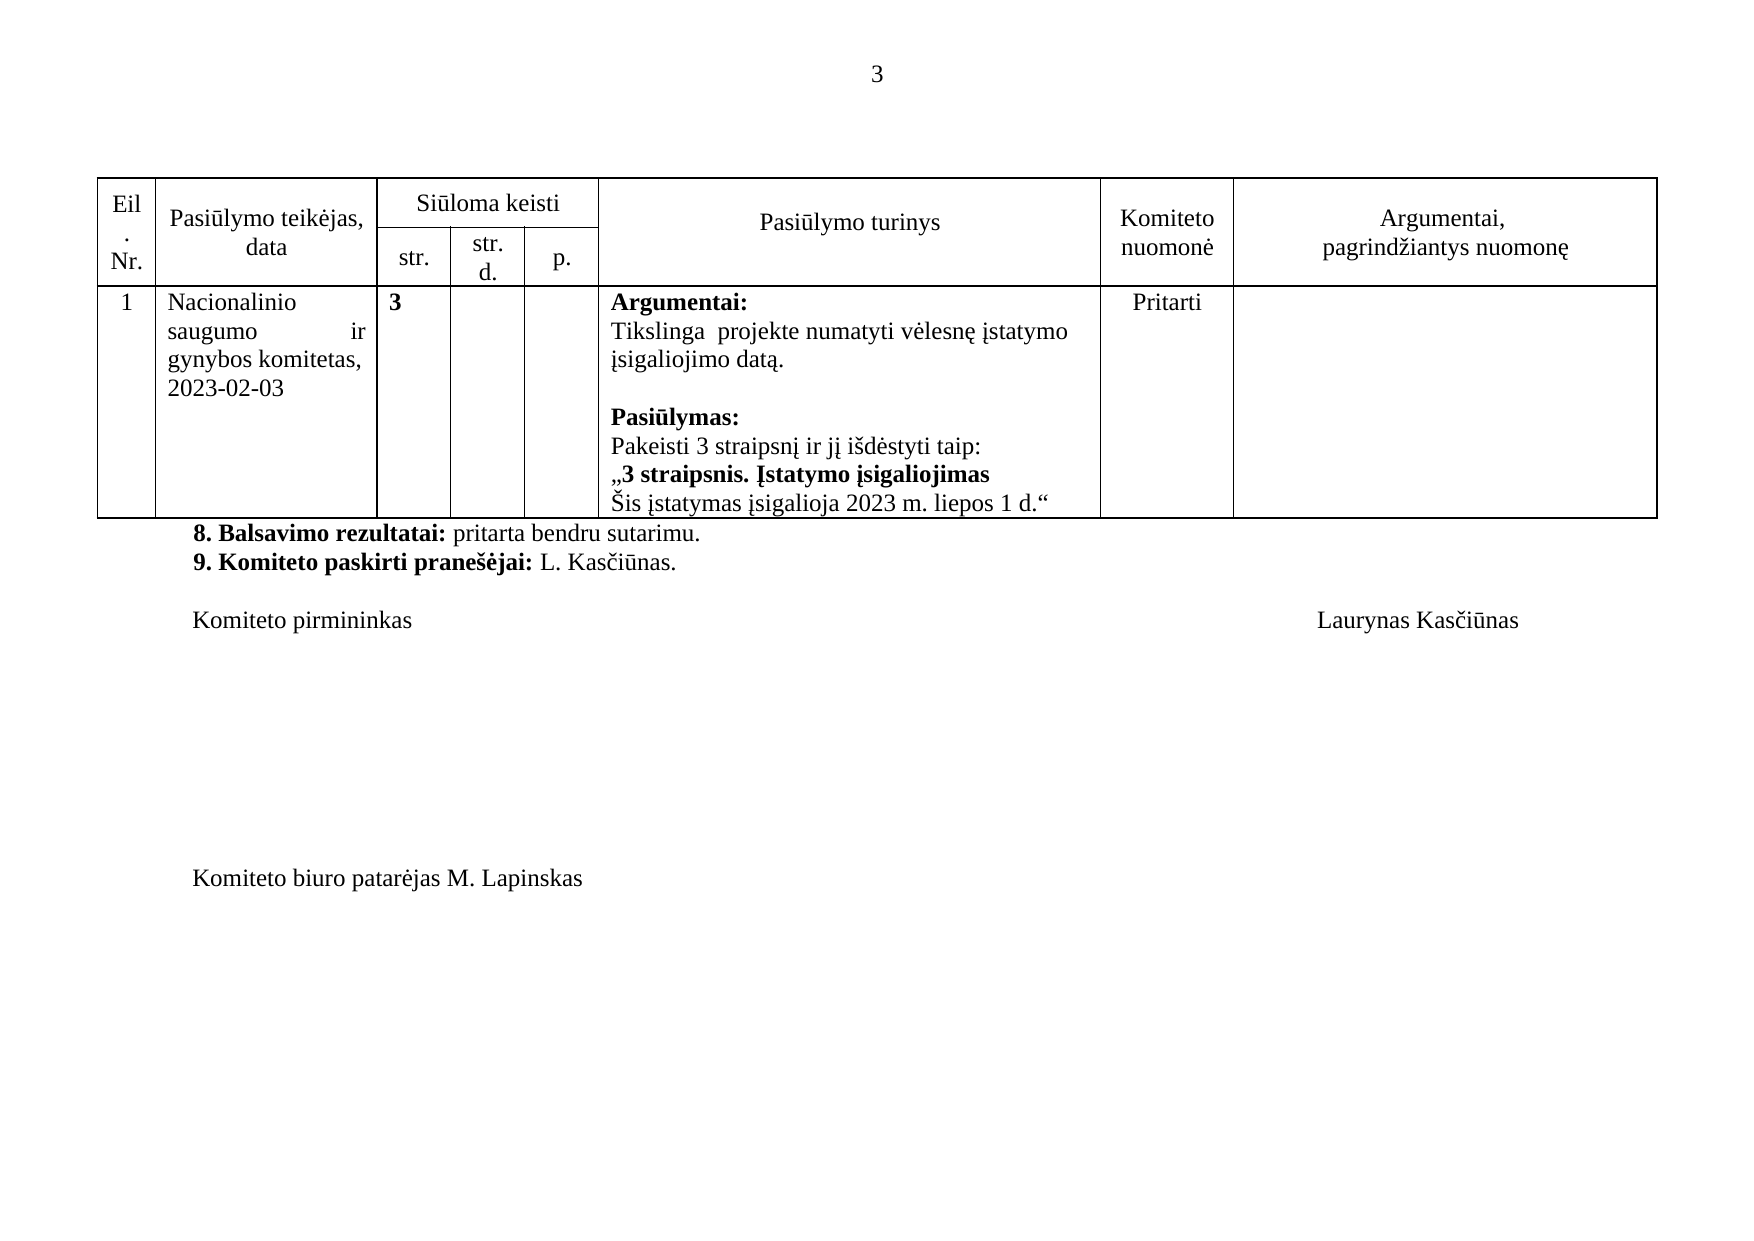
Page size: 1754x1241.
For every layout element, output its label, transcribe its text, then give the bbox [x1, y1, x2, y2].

table_cell Pritarti [1101, 287, 1233, 517]
table_header Pasiūlymo teikėjas, data [156, 179, 376, 285]
table_header Siūloma keisti [378, 179, 598, 226]
table_cell 3 [378, 287, 450, 517]
table_header Komiteto nuomonė [1101, 179, 1233, 285]
table_cell [525, 287, 598, 517]
text 8. Balsavimo rezultatai: pritarta bendru sutarimu. [118, 519, 1636, 547]
table_cell str. [378, 228, 450, 285]
table_cell 1 [98, 287, 155, 517]
table_header Pasiūlymo turinys [599, 179, 1100, 285]
text Komiteto pirmininkas Laurynas Kasčiūnas [118, 605, 1636, 633]
table_header Eil. Nr. [98, 179, 155, 285]
table_cell [451, 287, 524, 517]
table_cell Nacionalinio saugumo ir gynybos komitetas, 2023-02-03 [156, 287, 376, 517]
table_header Argumentai, pagrindžiantys nuomonę [1234, 179, 1656, 285]
table_cell str. d. [451, 228, 524, 285]
text 9. Komiteto paskirti pranešėjai: L. Kasčiūnas. [118, 547, 1636, 576]
table_cell Argumentai: Tikslinga projekte numatyti vėlesnę įstatymo įsigaliojimo datą. Pasiūlymas: Pakeisti 3 straipsnį ir jį išdėstyti taip: „3 straipsnis. Įstatymo įsigaliojimas Šis įstatymas įsigalioja 2023 m. liepos 1 d.“ [599, 287, 1100, 517]
table_cell p. [525, 228, 598, 285]
table_cell [1234, 287, 1656, 517]
text Komiteto biuro patarėjas M. Lapinskas [118, 863, 1636, 892]
